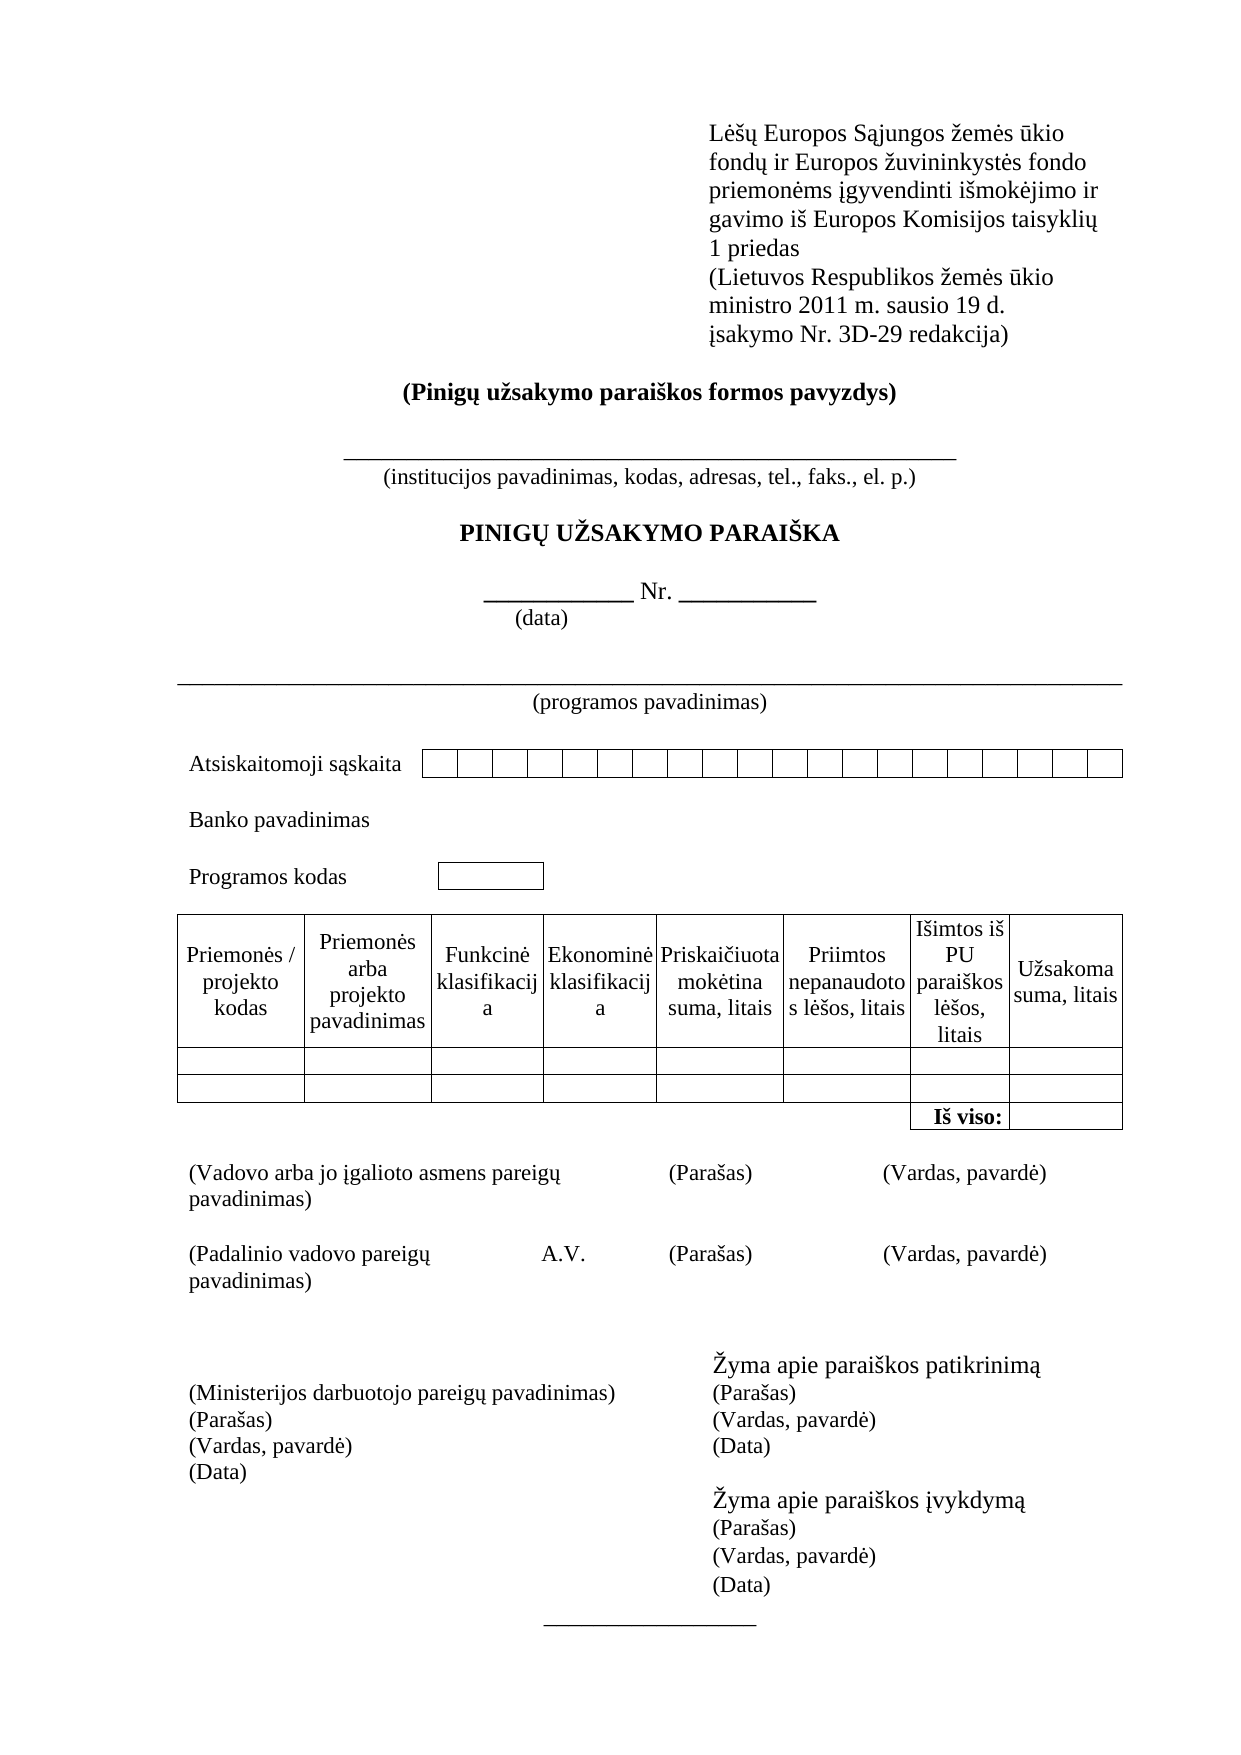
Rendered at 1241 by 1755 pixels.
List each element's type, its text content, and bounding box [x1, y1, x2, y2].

table_cell [544, 1075, 656, 1102]
table_header Priemonės arba projekto pavadinimas [305, 915, 431, 1047]
table_cell [1010, 1103, 1122, 1129]
table_cell [911, 1075, 1009, 1102]
table_header [476, 807, 1122, 833]
table_header Išimtos iš PU paraiškos lėšos, litais [911, 915, 1009, 1047]
table_cell [432, 1075, 543, 1102]
table_cell Žyma apie paraiškos įvykdymą [701, 1485, 1122, 1513]
table_cell [177, 1571, 701, 1600]
table_header (Vardas, pavardė) [808, 1159, 1122, 1212]
table_cell (Data) [701, 1432, 1122, 1458]
table_cell (Parašas) [701, 1514, 1122, 1542]
table_header Žyma apie paraiškos patikrinimą [701, 1351, 1122, 1379]
table_header [773, 750, 807, 777]
table_header [1053, 750, 1087, 777]
table_header [983, 750, 1017, 777]
table_header [528, 750, 562, 777]
table_header Funkcinė klasifikacija [432, 915, 543, 1047]
text fondų ir Europos žuvininkystės fondo [177, 147, 1122, 176]
table_header [703, 750, 737, 777]
table_cell [784, 1075, 910, 1102]
table_cell [1010, 1075, 1122, 1102]
table_header [878, 750, 912, 777]
text priemonėms įgyvendinti išmokėjimo ir [177, 176, 1122, 204]
table_cell Iš viso: [911, 1103, 1009, 1129]
table_header (Vadovo arba jo įgalioto asmens pareigų pavadinimas) [177, 1159, 613, 1212]
table_cell [178, 1048, 304, 1074]
table_header [913, 750, 947, 777]
table_header [668, 750, 702, 777]
text PINIGŲ UŽSAKYMO PARAIŠKA [177, 518, 1122, 547]
table_header [843, 750, 877, 777]
table_header Priimtos nepanaudotos lėšos, litais [784, 915, 910, 1047]
table_header Banko pavadinimas [177, 807, 476, 833]
table_header (Vardas, pavardė) [808, 1240, 1122, 1293]
table_cell (Ministerijos darbuotojo pareigų pavadinimas) [177, 1379, 701, 1406]
table_header Priemonės / projekto kodas [178, 915, 304, 1047]
table_cell [784, 1048, 910, 1074]
table_header [563, 750, 597, 777]
table_cell [657, 1103, 783, 1129]
table_cell [432, 1048, 543, 1074]
table_header Programos kodas [177, 862, 438, 889]
table_cell [177, 1514, 701, 1542]
table_cell [911, 1048, 1009, 1074]
text _________________ [177, 1600, 1122, 1628]
table_cell (Parašas) [177, 1406, 701, 1432]
table_cell [544, 1048, 656, 1074]
table_cell [701, 1459, 1122, 1485]
table_header Atsiskaitomoji sąskaita [177, 749, 422, 777]
text _________________________________________________ [177, 434, 1122, 463]
table_header [633, 750, 667, 777]
table_header [808, 750, 842, 777]
table_cell (Data) [177, 1459, 701, 1485]
table_cell [1010, 1048, 1122, 1074]
text 1 priedas [177, 233, 1122, 262]
table_cell (Vardas, pavardė) [177, 1432, 701, 1458]
text (programos pavadinimas) [177, 688, 1122, 715]
table_cell [177, 1542, 701, 1571]
text (institucijos pavadinimas, kodas, adresas, tel., faks., el. p.) [177, 463, 1122, 489]
table_header [738, 750, 772, 777]
table_header [544, 862, 1126, 889]
text gavimo iš Europos Komisijos taisyklių [177, 204, 1122, 233]
text (Lietuvos Respublikos žemės ūkio [177, 262, 1122, 291]
text (data) [515, 604, 1122, 631]
table_cell [304, 1103, 431, 1129]
table_header (Parašas) [614, 1159, 808, 1212]
text ____________ Nr. ___________ [177, 576, 1122, 604]
text (pinigų užsakymo paraiškos formos pavyzdys) [177, 377, 1122, 406]
table_cell [305, 1048, 431, 1074]
table_header [493, 750, 527, 777]
table_header (Padalinio vadovo pareigų pavadinimas) [177, 1240, 513, 1293]
text įsakymo Nr. 3D-29 redakcija) [177, 319, 1122, 348]
table_cell [784, 1103, 910, 1129]
text ministro 2011 m. sausio 19 d. [177, 291, 1122, 319]
table_cell [177, 1103, 304, 1129]
table_header [598, 750, 632, 777]
table_header [458, 750, 492, 777]
table_cell (Parašas) [701, 1379, 1122, 1406]
table_header [177, 1351, 701, 1379]
table_cell [544, 1103, 657, 1129]
table_header [423, 750, 457, 777]
table_header A.V. [514, 1240, 613, 1293]
table_cell [177, 1485, 701, 1513]
table_cell [657, 1075, 783, 1102]
table_cell [657, 1048, 783, 1074]
table_header [1018, 750, 1052, 777]
table_cell (Vardas, pavardė) [701, 1542, 1122, 1571]
table_cell (Vardas, pavardė) [701, 1406, 1122, 1432]
table_cell [305, 1075, 431, 1102]
table_header Užsakoma suma, litais [1010, 915, 1122, 1047]
table_header [439, 863, 543, 889]
text Lėšų Europos Sąjungos žemės ūkio [709, 118, 1122, 147]
table_header (Parašas) [614, 1240, 808, 1293]
table_header [1088, 750, 1122, 777]
table_cell [431, 1103, 544, 1129]
text _ [177, 659, 1122, 684]
table_header [948, 750, 982, 777]
table_cell [178, 1075, 304, 1102]
table_header Ekonominė klasifikacija [544, 915, 656, 1047]
table_header Priskaičiuota mokėtina suma, litais [657, 915, 783, 1047]
table_cell (Data) [701, 1571, 1122, 1600]
